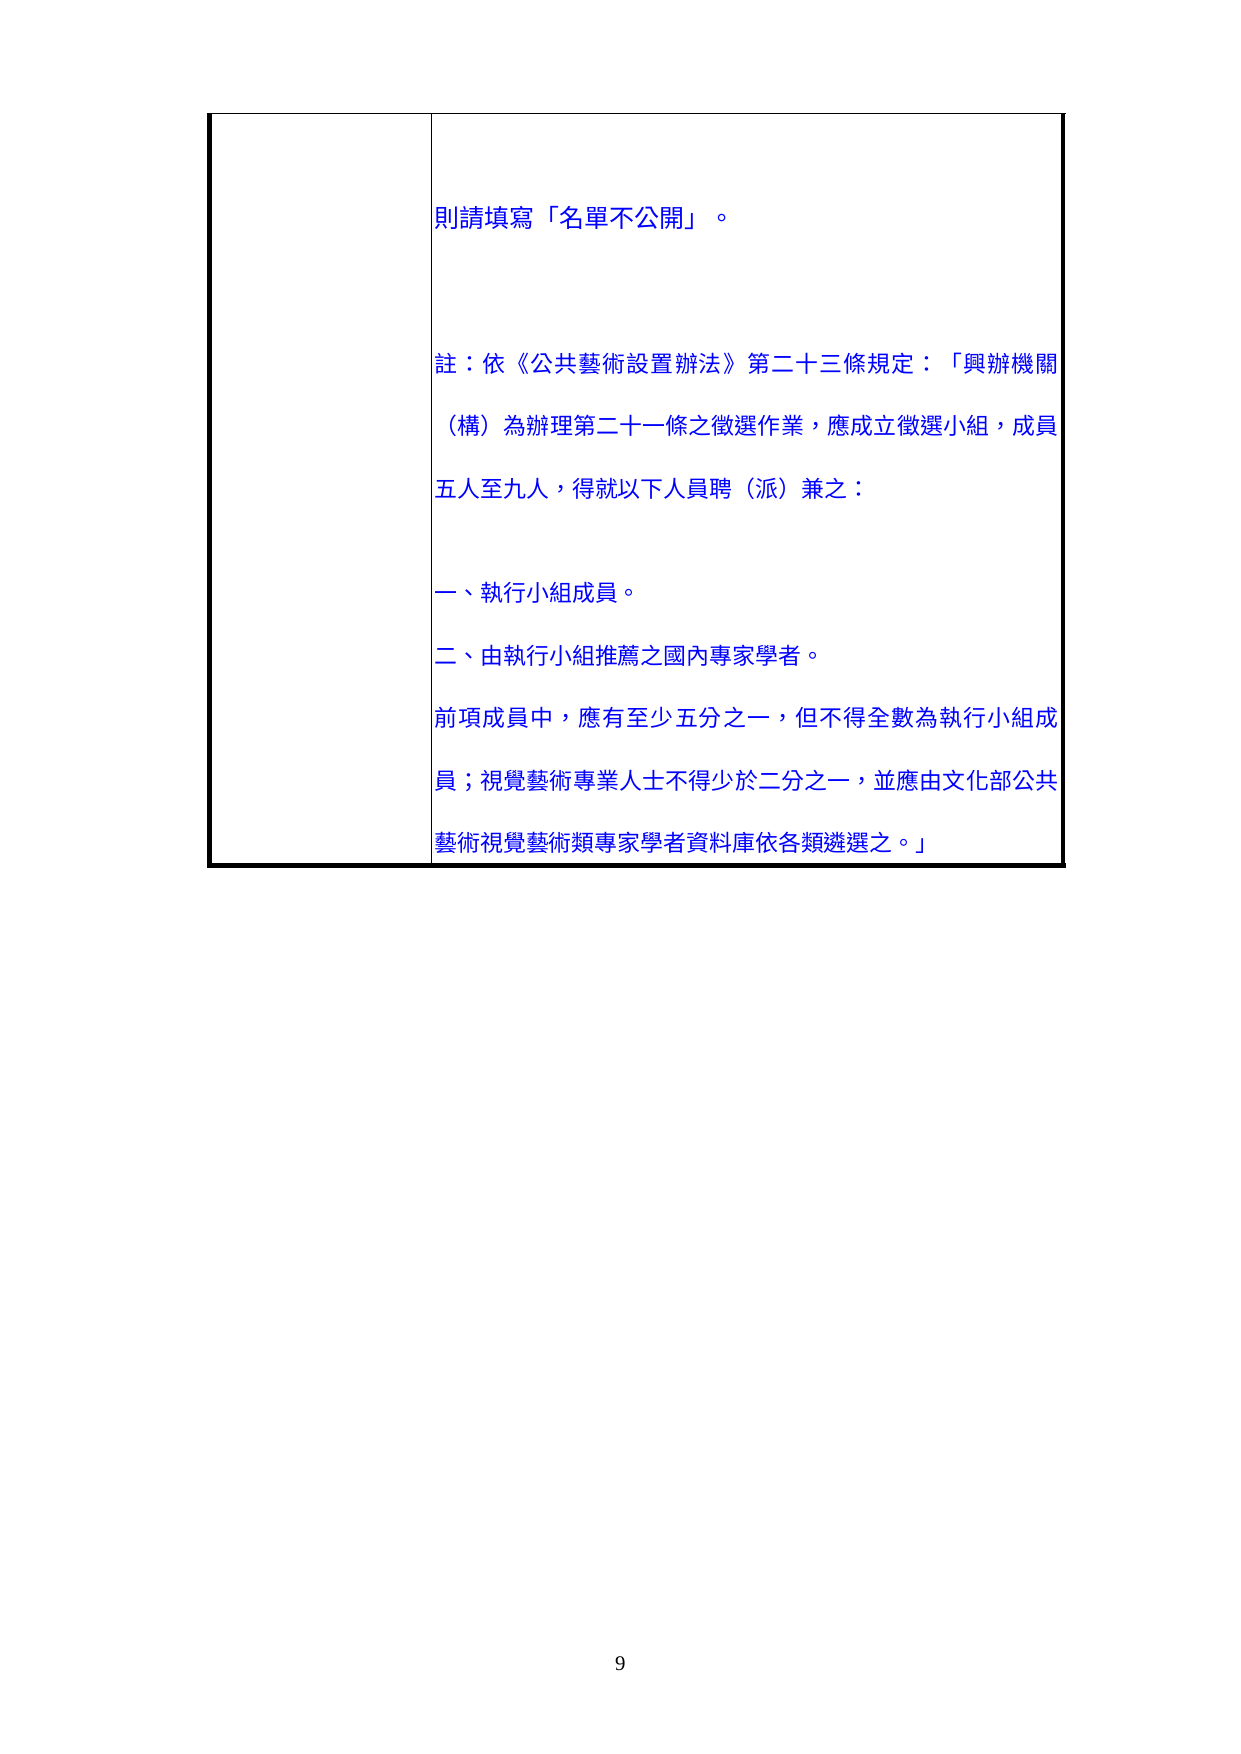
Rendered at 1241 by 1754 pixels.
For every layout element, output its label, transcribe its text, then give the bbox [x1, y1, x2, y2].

table_cell 則請填寫「名單不公開」。 註：依《公共藝術設置辦法》第二十三條規定：「興辦機關（構）為辦理第二十一條之徵選作業，應成立徵選小組，成員五人至九人，得就以下人員聘（派）兼之： 一、執行小組成員。 二、由執行小組推薦之國內專家學者。 前項成員中，應有至少五分之一，但不得全數為執行小組成員；視覺藝術專業人士不得少於二分之一，並應由文化部公共藝術視覺藝術類專家學者資料庫依各類遴選之。」 [432, 114, 1061, 863]
table_cell [212, 114, 431, 863]
